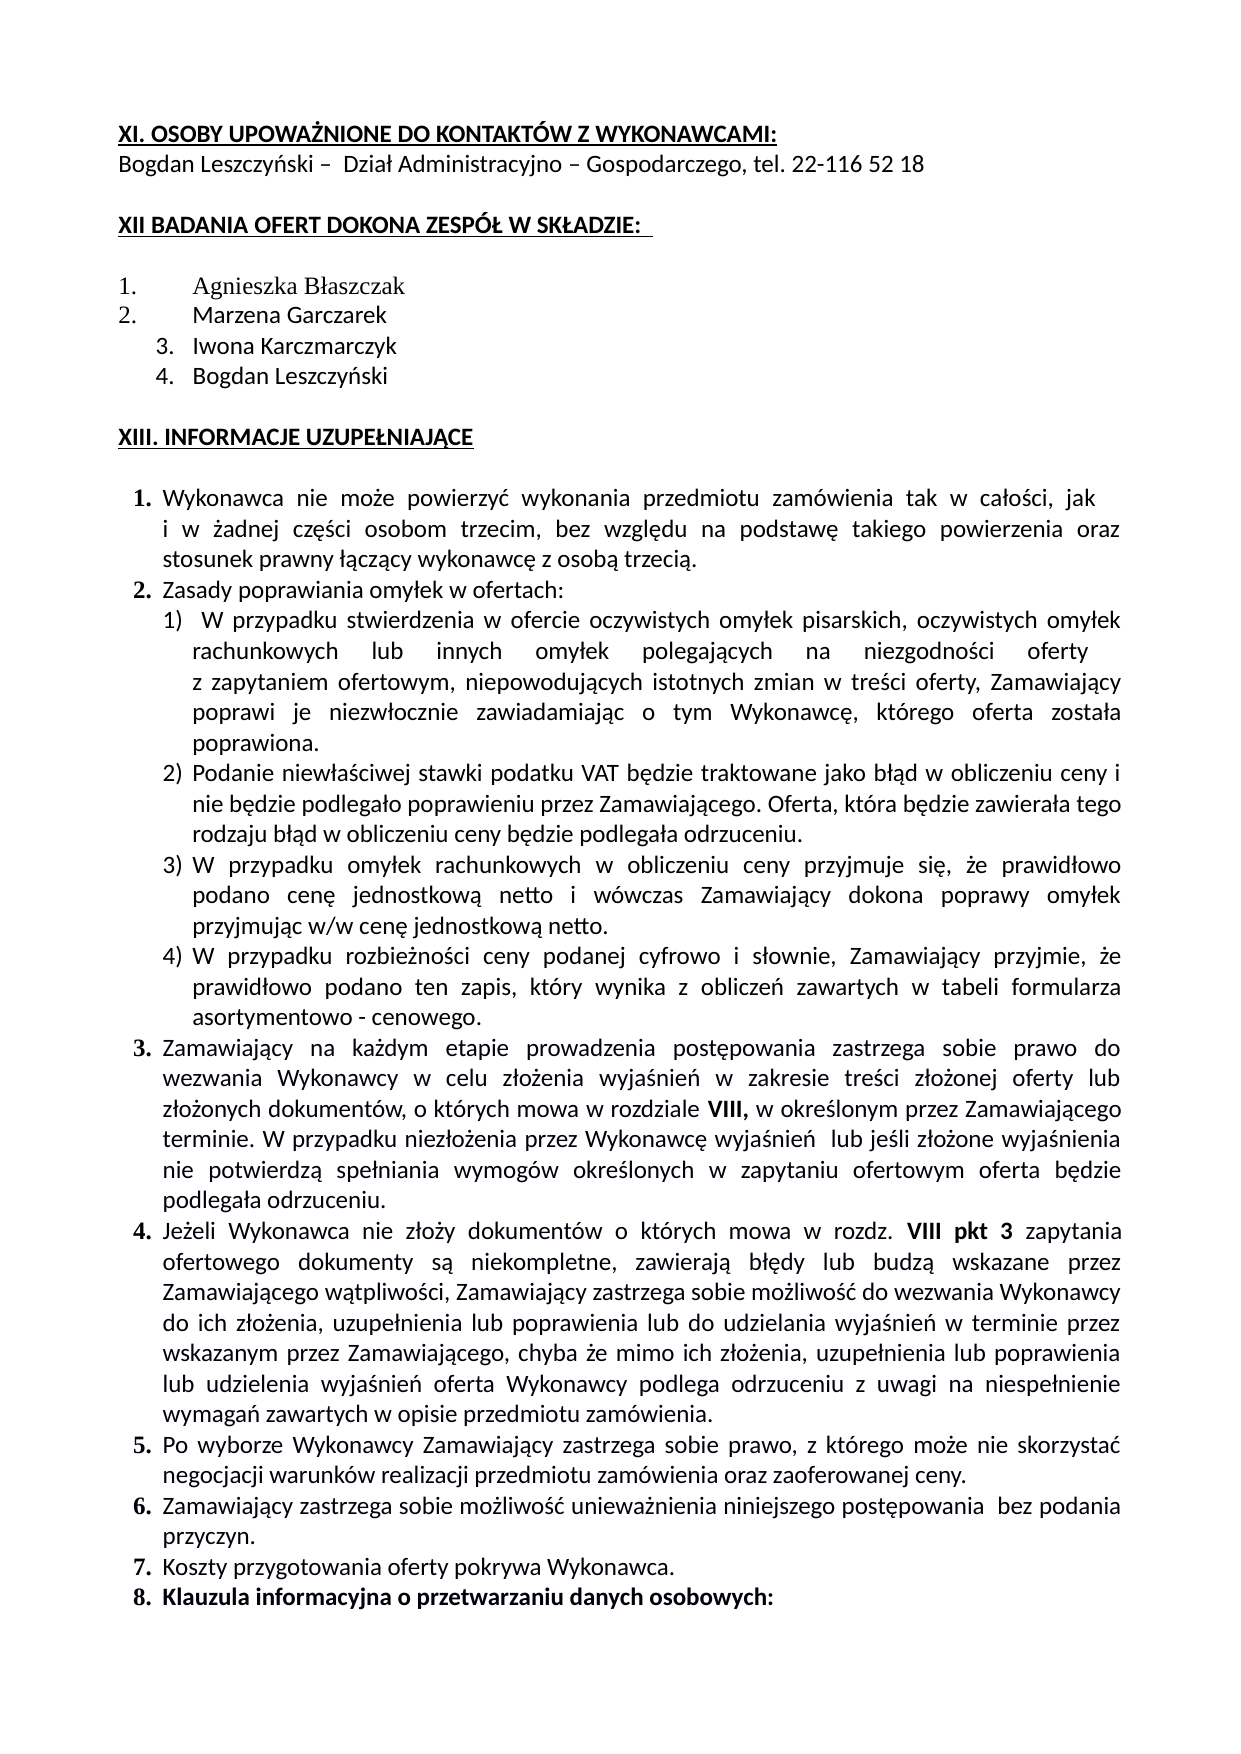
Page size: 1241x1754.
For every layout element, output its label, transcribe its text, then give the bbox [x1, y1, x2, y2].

list Jeżeli Wykonawca nie złoży dokumentów o których mowa w rozdz. VIII pkt 3 zapytania ofertowego dokumenty są niekompletne, zawierają błędy lub budzą wskazane przez Zamawiającego wątpliwości, Zamawiający zastrzega sobie możliwość do wezwania Wykonawcy do ich złożenia, uzupełnienia lub poprawienia lub do udzielania wyjaśnień w terminie przez wskazanym przez Zamawiającego, chyba że mimo ich złożenia, uzupełnienia lub poprawienia lub udzielenia wyjaśnień oferta Wykonawcy podlega odrzuceniu z uwagi na niespełnienie wymagań zawartych w opisie przedmiotu zamówienia. [133, 1215, 1122, 1429]
text 3) W przypadku omyłek rachunkowych w obliczeniu ceny przyjmuje się, że prawidłowo podano cenę jednostkową netto i wówczas Zamawiający dokona poprawy omyłek przyjmując w/w cenę jednostkową netto. [162, 849, 1122, 940]
text Bogdan Leszczyński – Dział Administracyjno – Gospodarczego, tel. 22-116 52 18 [118, 149, 1122, 179]
list Wykonawca nie może powierzyć wykonania przedmiotu zamówienia tak w całości, jak i w żadnej części osobom trzecim, bez względu na podstawę takiego powierzenia oraz stosunek prawny łączący wykonawcę z osobą trzecią. [133, 483, 1122, 574]
list Zamawiający zastrzega sobie możliwość unieważnienia niniejszego postępowania bez podania przyczyn. [133, 1490, 1122, 1551]
list Zasady poprawiania omyłek w ofertach: [133, 574, 1122, 605]
text XI. OSOBY UPOWAŻNIONE DO KONTAKTÓW Z WYKONAWCAMI: [118, 118, 1122, 149]
text 4) W przypadku rozbieżności ceny podanej cyfrowo i słownie, Zamawiający przyjmie, że prawidłowo podano ten zapis, który wynika z obliczeń zawartych w tabeli formularza asortymentowo - cenowego. [162, 940, 1122, 1032]
list Klauzula informacyjna o przetwarzaniu danych osobowych: [133, 1581, 1122, 1612]
list Bogdan Leszczyński [155, 361, 1122, 391]
list Iwona Karczmarczyk [155, 330, 1122, 361]
list Koszty przygotowania oferty pokrywa Wykonawca. [133, 1551, 1122, 1581]
list Marzena Garczarek [118, 299, 1122, 330]
list Po wyborze Wykonawcy Zamawiający zastrzega sobie prawo, z którego może nie skorzystać negocjacji warunków realizacji przedmiotu zamówienia oraz zaoferowanej ceny. [133, 1429, 1122, 1490]
text 2) Podanie niewłaściwej stawki podatku VAT będzie traktowane jako błąd w obliczeniu ceny i nie będzie podlegało poprawieniu przez Zamawiającego. Oferta, która będzie zawierała tego rodzaju błąd w obliczeniu ceny będzie podlegała odrzuceniu. [162, 757, 1122, 849]
text 1) W przypadku stwierdzenia w ofercie oczywistych omyłek pisarskich, oczywistych omyłek rachunkowych lub innych omyłek polegających na niezgodności oferty z zapytaniem ofertowym, niepowodujących istotnych zmian w treści oferty, Zamawiający poprawi je niezwłocznie zawiadamiając o tym Wykonawcę, którego oferta została poprawiona. [162, 605, 1122, 757]
text XIII. INFORMACJE UZUPEŁNIAJĄCE [118, 422, 1122, 452]
list Agnieszka Błaszczak [118, 271, 1122, 299]
text XII BADANIA OFERT DOKONA ZESPÓŁ W SKŁADZIE: [118, 210, 1122, 240]
list Zamawiający na każdym etapie prowadzenia postępowania zastrzega sobie prawo do wezwania Wykonawcy w celu złożenia wyjaśnień w zakresie treści złożonej oferty lub złożonych dokumentów, o których mowa w rozdziale VIII, w określonym przez Zamawiającego terminie. W przypadku niezłożenia przez Wykonawcę wyjaśnień lub jeśli złożone wyjaśnienia nie potwierdzą spełniania wymogów określonych w zapytaniu ofertowym oferta będzie podlegała odrzuceniu. [133, 1032, 1122, 1215]
